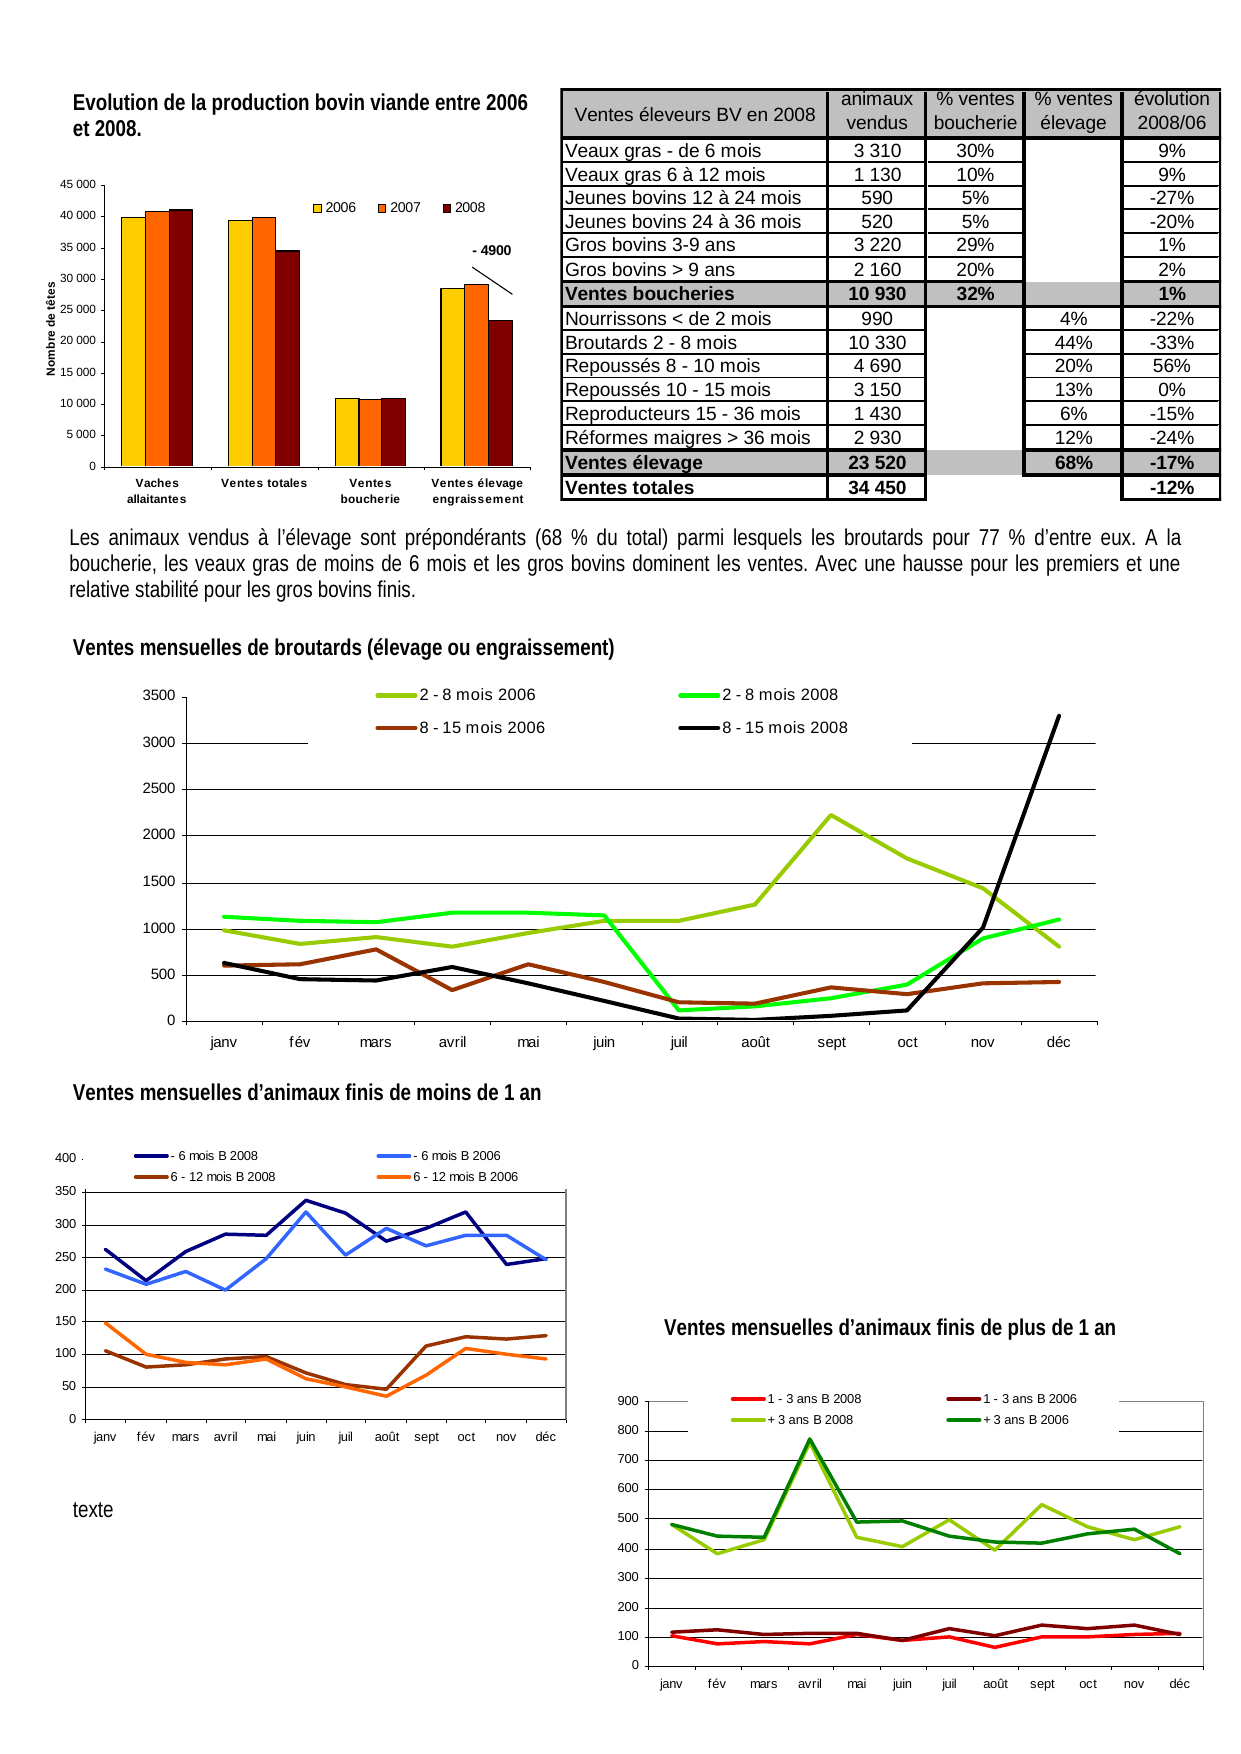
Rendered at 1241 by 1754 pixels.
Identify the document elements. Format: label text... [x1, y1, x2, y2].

text Les animaux vendus à l’élevage sont prépondérants (68 % du total) parmi lesquels les broutards pour 77 % d’entre eux. A la boucherie, les veaux gras de moins de 6 mois et les gros bovins dominent les ventes. Avec une hausse pour les premiers et une relative stabilité pour les gros bovins finis. [69, 524, 1183, 602]
text [599, 1496, 604, 1523]
text Ventes mensuelles d’animaux finis de moins de 1 an [73, 1079, 1160, 1106]
text texte [573, 1182, 1160, 1209]
text Ventes mensuelles de broutards (élevage ou engraissement) [73, 634, 1160, 660]
text Evolution de la production bovin viande entre 2006 et 2008. [73, 89, 560, 141]
text texte [73, 1496, 598, 1523]
text Ventes mensuelles d’animaux finis de plus de 1 an [589, 1314, 1160, 1341]
